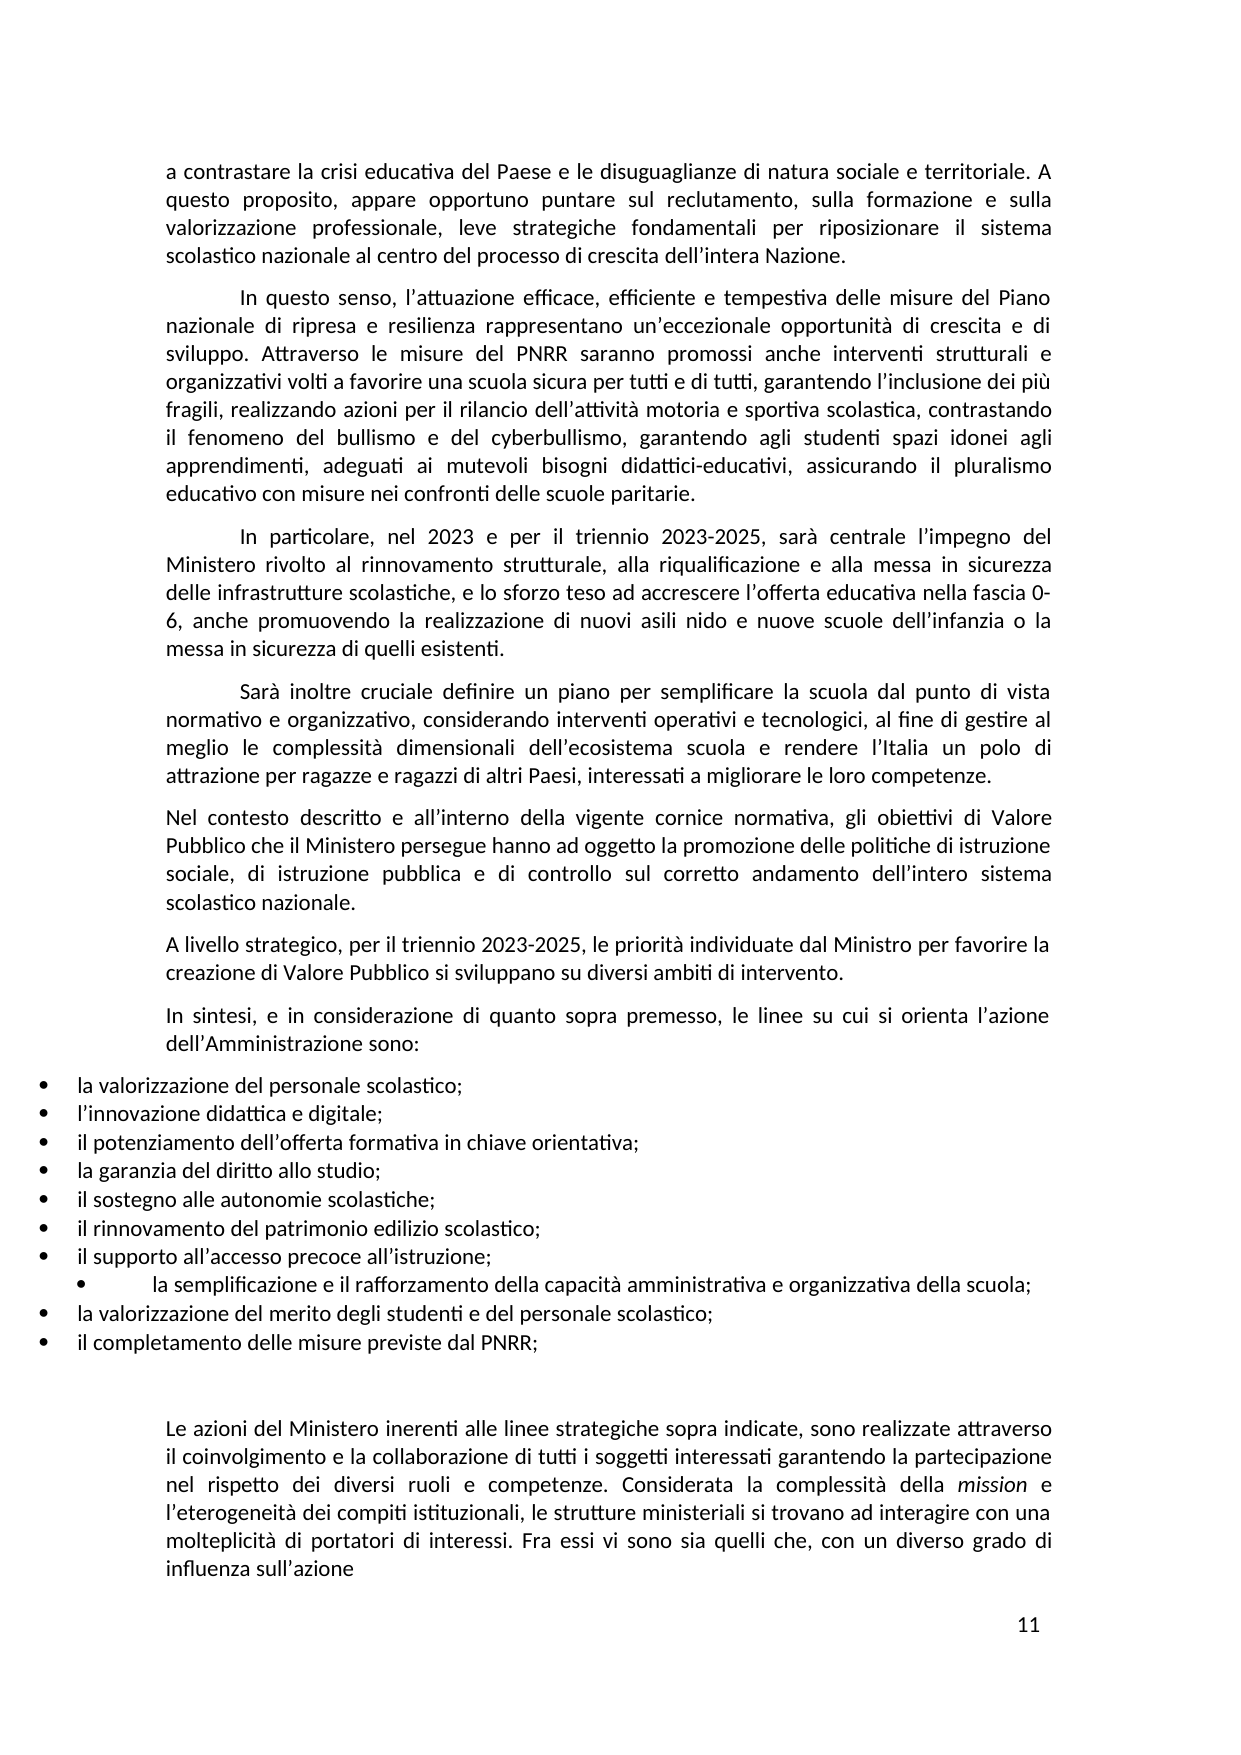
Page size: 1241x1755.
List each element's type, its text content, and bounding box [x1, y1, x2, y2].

list il completamento delle misure previste dal PNRR; [39, 1327, 1136, 1356]
list l’innovazione didattica e digitale; [39, 1099, 1136, 1128]
text dell’Amministrazione sono: [166, 1029, 1136, 1057]
list il supporto all’accesso precoce all’istruzione; [39, 1242, 1136, 1270]
text A livello strategico, per il triennio 2023-2025, le priorità individuate dal Ministro per favorire la creazione di Valore Pubblico si sviluppano su diversi ambiti di intervento. [166, 930, 1052, 986]
text In questo senso, l’attuazione efficace, efficiente e tempestiva delle misure del Piano nazionale di ripresa e resilienza rappresentano un’eccezionale opportunità di crescita e di sviluppo. Attraverso le misure del PNRR saranno promossi anche interventi strutturali e organizzativi volti a favorire una scuola sicura per tutti e di tutti, garantendo l’inclusione dei più fragili, realizzando azioni per il rilancio dell’attività motoria e sportiva scolastica, contrastando il fenomeno del bullismo e del cyberbullismo, garantendo agli studenti spazi idonei agli apprendimenti, adeguati ai mutevoli bisogni didattici-educativi, assicurando il pluralismo educativo con misure nei confronti delle scuole paritarie. [166, 283, 1052, 508]
list il sostegno alle autonomie scolastiche; [39, 1184, 1136, 1213]
text a contrastare la crisi educativa del Paese e le disuguaglianze di natura sociale e territoriale. A questo proposito, appare opportuno puntare sul reclutamento, sulla formazione e sulla valorizzazione professionale, leve strategiche fondamentali per riposizionare il sistema scolastico nazionale al centro del processo di crescita dell’intera Nazione. [166, 157, 1052, 269]
list la valorizzazione del merito degli studenti e del personale scolastico; [39, 1298, 1136, 1327]
text Nel contesto descritto e all’interno della vigente cornice normativa, gli obiettivi di Valore Pubblico che il Ministero persegue hanno ad oggetto la promozione delle politiche di istruzione sociale, di istruzione pubblica e di controllo sul corretto andamento dell’intero sistema scolastico nazionale. [166, 803, 1052, 916]
text In sintesi, e in considerazione di quanto sopra premesso, le linee su cui si orienta l’azione [166, 1001, 1136, 1029]
text In particolare, nel 2023 e per il triennio 2023-2025, sarà centrale l’impegno del Ministero rivolto al rinnovamento strutturale, alla riqualificazione e alla messa in sicurezza delle infrastrutture scolastiche, e lo sforzo teso ad accrescere l’offerta educativa nella fascia 0-6, anche promuovendo la realizzazione di nuovi asili nido e nuove scuole dell’infanzia o la messa in sicurezza di quelli esistenti. [166, 522, 1053, 662]
list il rinnovamento del patrimonio edilizio scolastico; [39, 1213, 1136, 1242]
text Sarà inoltre cruciale definire un piano per semplificare la scuola dal punto di vista normativo e organizzativo, considerando interventi operativi e tecnologici, al fine di gestire al meglio le complessità dimensionali dell’ecosistema scuola e rendere l’Italia un polo di attrazione per ragazze e ragazzi di altri Paesi, interessati a migliorare le loro competenze. [166, 677, 1052, 789]
list il potenziamento dell’offerta formativa in chiave orientativa; [39, 1128, 1136, 1156]
text Le azioni del Ministero inerenti alle linee strategiche sopra indicate, sono realizzate attraverso il coinvolgimento e la collaborazione di tutti i soggetti interessati garantendo la partecipazione nel rispetto dei diversi ruoli e competenze. Considerata la complessità della mission e l’eterogeneità dei compiti istituzionali, le strutture ministeriali si trovano ad interagire con una molteplicità di portatori di interessi. Fra essi vi sono sia quelli che, con un diverso grado di influenza sull’azione [166, 1414, 1052, 1582]
list la semplificazione e il rafforzamento della capacità amministrativa e organizzativa della scuola; [77, 1270, 1052, 1298]
list la garanzia del diritto allo studio; [39, 1156, 1136, 1184]
list la valorizzazione del personale scolastico; [39, 1071, 1136, 1099]
